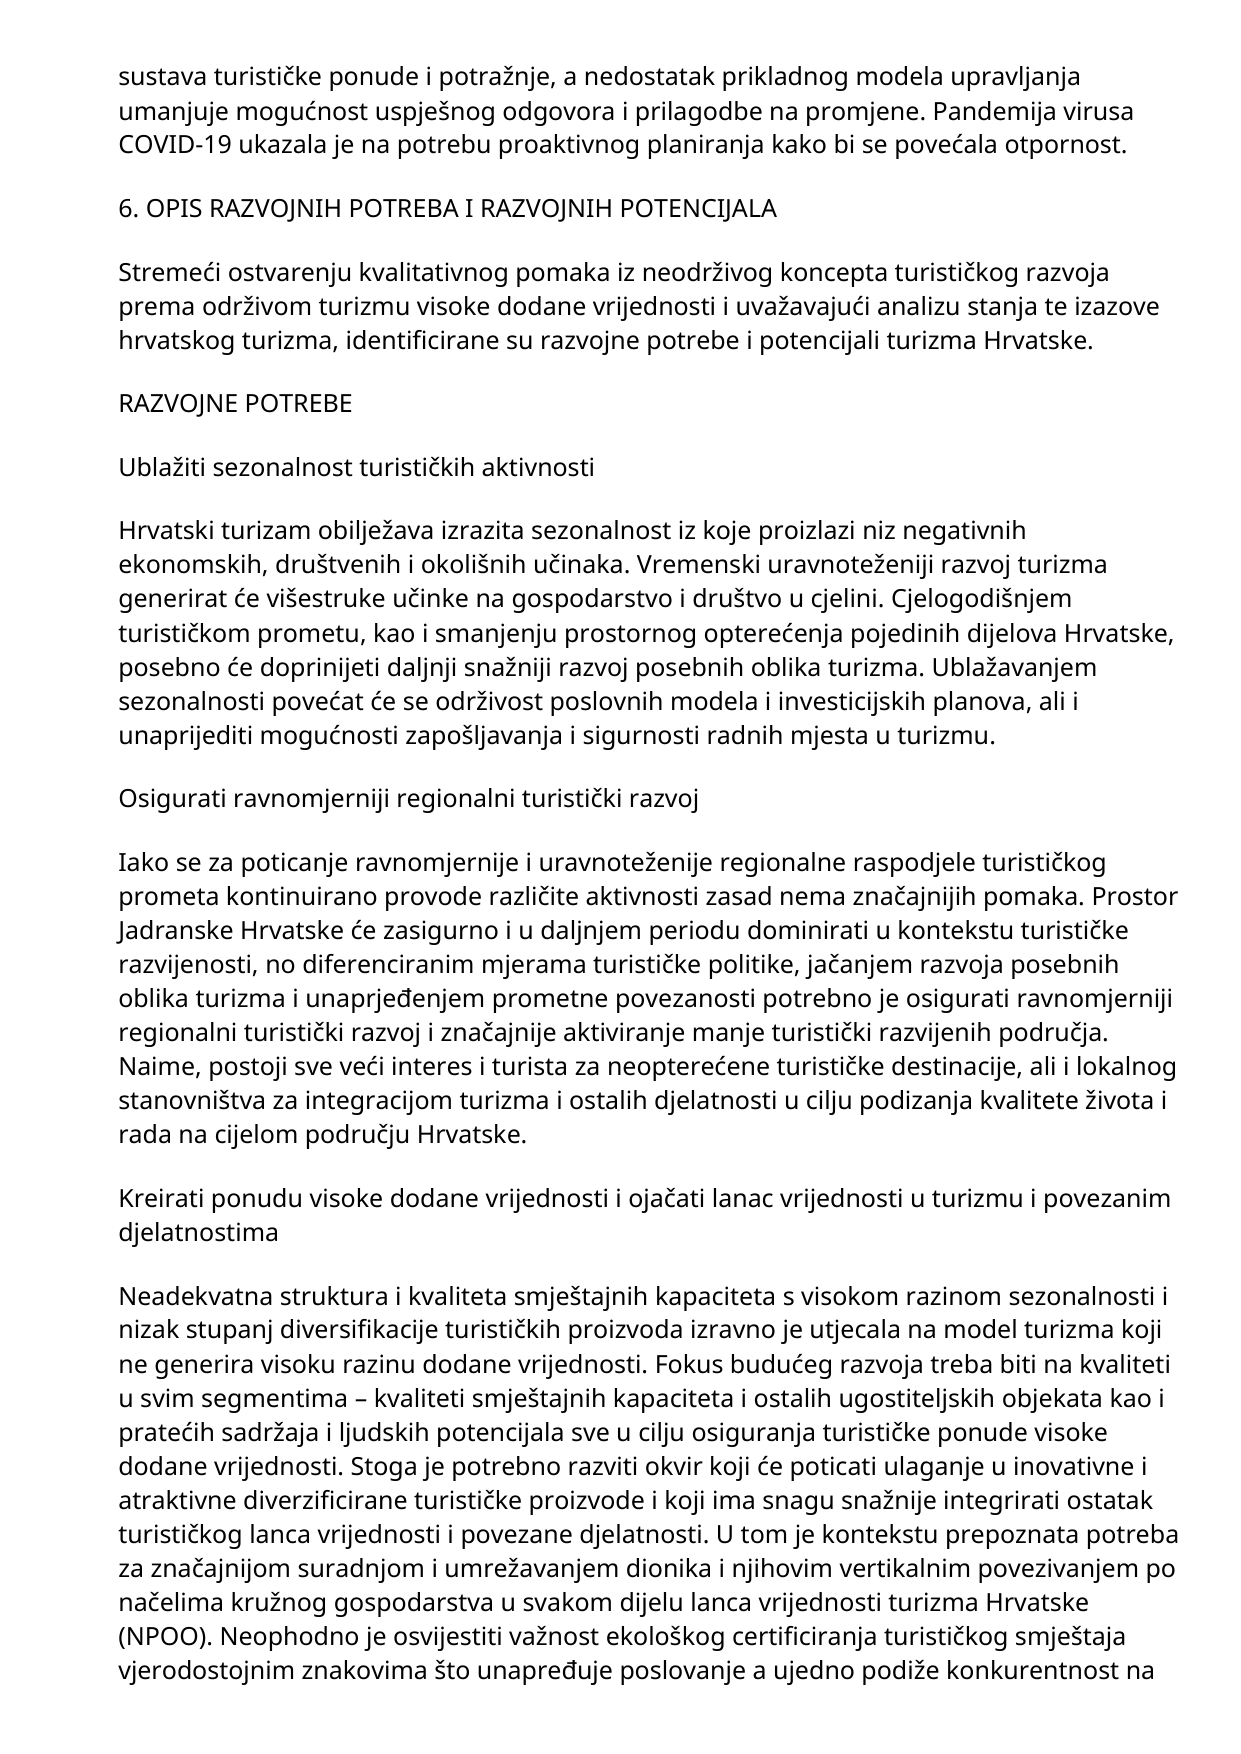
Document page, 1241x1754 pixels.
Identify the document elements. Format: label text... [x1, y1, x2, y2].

text Ublažiti sezonalnost turističkih aktivnosti [118, 449, 1181, 483]
text 6. OPIS RAZVOJNIH POTREBA I RAZVOJNIH POTENCIJALA [118, 191, 1181, 225]
text Stremeći ostvarenju kvalitativnog pomaka iz neodrživog koncepta turističkog razvoja prema održivom turizmu visoke dodane vrijednosti i uvažavajući analizu stanja te izazove hrvatskog turizma, identificirane su razvojne potrebe i potencijali turizma Hrvatske. [118, 254, 1181, 356]
text RAZVOJNE POTREBE [118, 386, 1181, 420]
text Neadekvatna struktura i kvaliteta smještajnih kapaciteta s visokom razinom sezonalnosti i nizak stupanj diversifikacije turističkih proizvoda izravno je utjecala na model turizma koji ne generira visoku razinu dodane vrijednosti. Fokus budućeg razvoja treba biti na kvaliteti u svim segmentima – kvaliteti smještajnih kapaciteta i ostalih ugostiteljskih objekata kao i pratećih sadržaja i ljudskih potencijala sve u cilju osiguranja turističke ponude visoke dodane vrijednosti. Stoga je potrebno razviti okvir koji će poticati ulaganje u inovativne i atraktivne diverzificirane turističke proizvode i koji ima snagu snažnije integrirati ostatak turističkog lanca vrijednosti i povezane djelatnosti. U tom je kontekstu prepoznata potreba za značajnijom suradnjom i umrežavanjem dionika i njihovim vertikalnim povezivanjem po načelima kružnog gospodarstva u svakom dijelu lanca vrijednosti turizma Hrvatske (NPOO). Neophodno je osvijestiti važnost ekološkog certificiranja turističkog smještaja vjerodostojnim znakovima što unapređuje poslovanje a ujedno podiže konkurentnost na [118, 1278, 1181, 1687]
text sustava turističke ponude i potražnje, a nedostatak prikladnog modela upravljanja umanjuje mogućnost uspješnog odgovora i prilagodbe na promjene. Pandemija virusa COVID-19 ukazala je na potrebu proaktivnog planiranja kako bi se povećala otpornost. [118, 59, 1181, 161]
text Iako se za poticanje ravnomjernije i uravnoteženije regionalne raspodjele turističkog prometa kontinuirano provode različite aktivnosti zasad nema značajnijih pomaka. Prostor Jadranske Hrvatske će zasigurno i u daljnjem periodu dominirati u kontekstu turističke razvijenosti, no diferenciranim mjerama turističke politike, jačanjem razvoja posebnih oblika turizma i unaprjeđenjem prometne povezanosti potrebno je osigurati ravnomjerniji regionalni turistički razvoj i značajnije aktiviranje manje turistički razvijenih područja. Naime, postoji sve veći interes i turista za neopterećene turističke destinacije, ali i lokalnog stanovništva za integracijom turizma i ostalih djelatnosti u cilju podizanja kvalitete života i rada na cijelom području Hrvatske. [118, 844, 1181, 1151]
text Kreirati ponudu visoke dodane vrijednosti i ojačati lanac vrijednosti u turizmu i povezanim djelatnostima [118, 1181, 1181, 1249]
text Osigurati ravnomjerniji regionalni turistički razvoj [118, 781, 1181, 815]
text Hrvatski turizam obilježava izrazita sezonalnost iz koje proizlazi niz negativnih ekonomskih, društvenih i okolišnih učinaka. Vremenski uravnoteženiji razvoj turizma generirat će višestruke učinke na gospodarstvo i društvo u cjelini. Cjelogodišnjem turističkom prometu, kao i smanjenju prostornog opterećenja pojedinih dijelova Hrvatske, posebno će doprinijeti daljnji snažniji razvoj posebnih oblika turizma. Ublažavanjem sezonalnosti povećat će se održivost poslovnih modela i investicijskih planova, ali i unaprijediti mogućnosti zapošljavanja i sigurnosti radnih mjesta u turizmu. [118, 513, 1181, 751]
